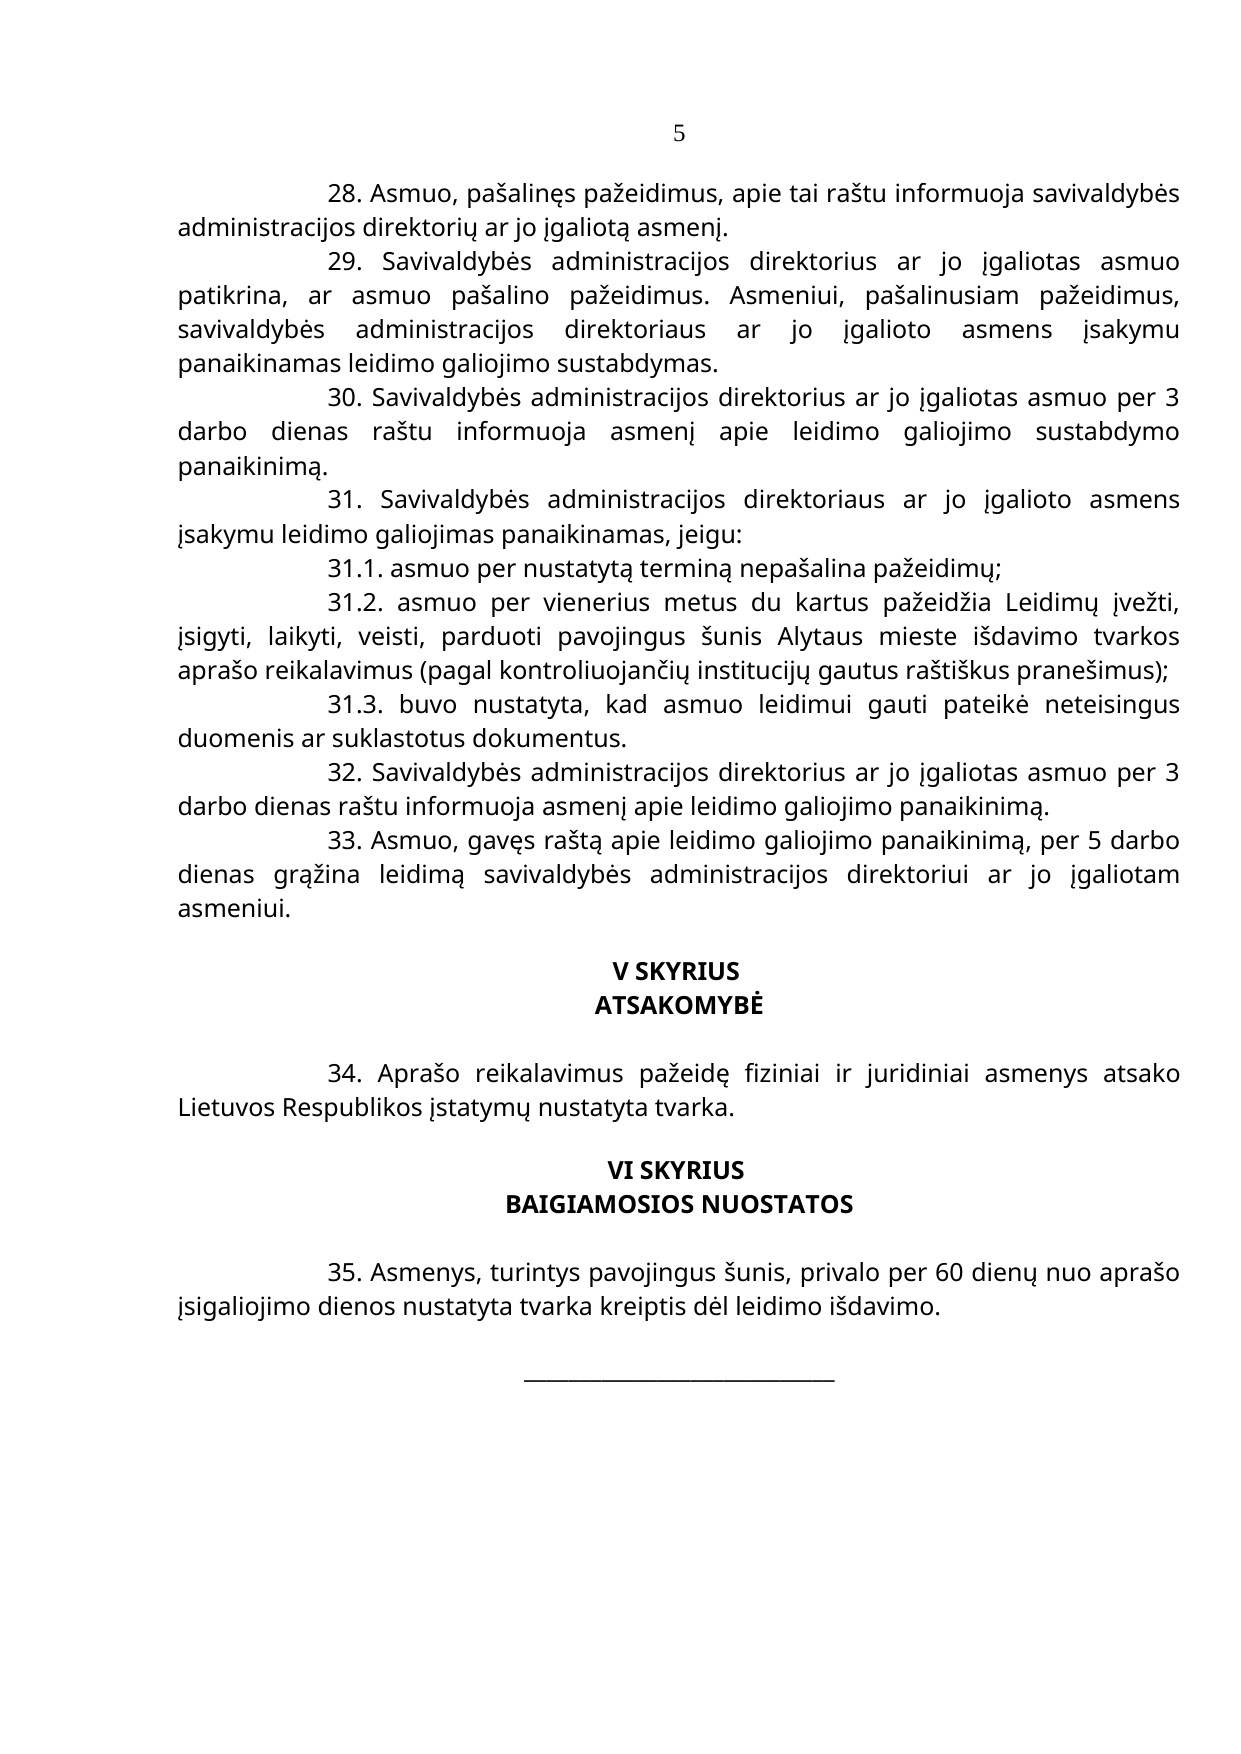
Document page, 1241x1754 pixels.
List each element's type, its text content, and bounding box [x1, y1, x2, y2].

text ATSAKOMYBĖ [177, 988, 1181, 1022]
text VI SKYRIUS [177, 1153, 1181, 1187]
text 33. Asmuo, gavęs raštą apie leidimo galiojimo panaikinimą, per 5 darbo dienas grąžina leidimą savivaldybės administracijos direktoriui ar jo įgaliotam asmeniui. [177, 823, 1181, 925]
text 31.3. buvo nustatyta, kad asmuo leidimui gauti pateikė neteisingus duomenis ar suklastotus dokumentus. [177, 687, 1181, 755]
text 31.2. asmuo per vienerius metus du kartus pažeidžia Leidimų įvežti, įsigyti, laikyti, veisti, parduoti pavojingus šunis Alytaus mieste išdavimo tvarkos aprašo reikalavimus (pagal kontroliuojančių institucijų gautus raštiškus pranešimus); [177, 584, 1181, 687]
text ____________________________ [177, 1352, 1181, 1386]
text 28. Asmuo, pašalinęs pažeidimus, apie tai raštu informuoja savivaldybės administracijos direktorių ar jo įgaliotą asmenį. [177, 176, 1181, 244]
text 30. Savivaldybės administracijos direktorius ar jo įgaliotas asmuo per 3 darbo dienas raštu informuoja asmenį apie leidimo galiojimo sustabdymo panaikinimą. [177, 380, 1181, 482]
text 31.1. asmuo per nustatytą terminą nepašalina pažeidimų; [177, 550, 1181, 584]
text 35. Asmenys, turintys pavojingus šunis, privalo per 60 dienų nuo aprašo įsigaliojimo dienos nustatyta tvarka kreiptis dėl leidimo išdavimo. [177, 1255, 1181, 1323]
text 34. Aprašo reikalavimus pažeidę fiziniai ir juridiniai asmenys atsako Lietuvos Respublikos įstatymų nustatyta tvarka. [177, 1056, 1181, 1124]
text BAIGIAMOSIOS NUOSTATOS [177, 1187, 1181, 1221]
text 31. Savivaldybės administracijos direktoriaus ar jo įgalioto asmens įsakymu leidimo galiojimas panaikinamas, jeigu: [177, 482, 1181, 550]
text 32. Savivaldybės administracijos direktorius ar jo įgaliotas asmuo per 3 darbo dienas raštu informuoja asmenį apie leidimo galiojimo panaikinimą. [177, 755, 1181, 823]
text V SKYRIUS [177, 954, 1181, 988]
text 29. Savivaldybės administracijos direktorius ar jo įgaliotas asmuo patikrina, ar asmuo pašalino pažeidimus. Asmeniui, pašalinusiam pažeidimus, savivaldybės administracijos direktoriaus ar jo įgalioto asmens įsakymu panaikinamas leidimo galiojimo sustabdymas. [177, 244, 1181, 380]
